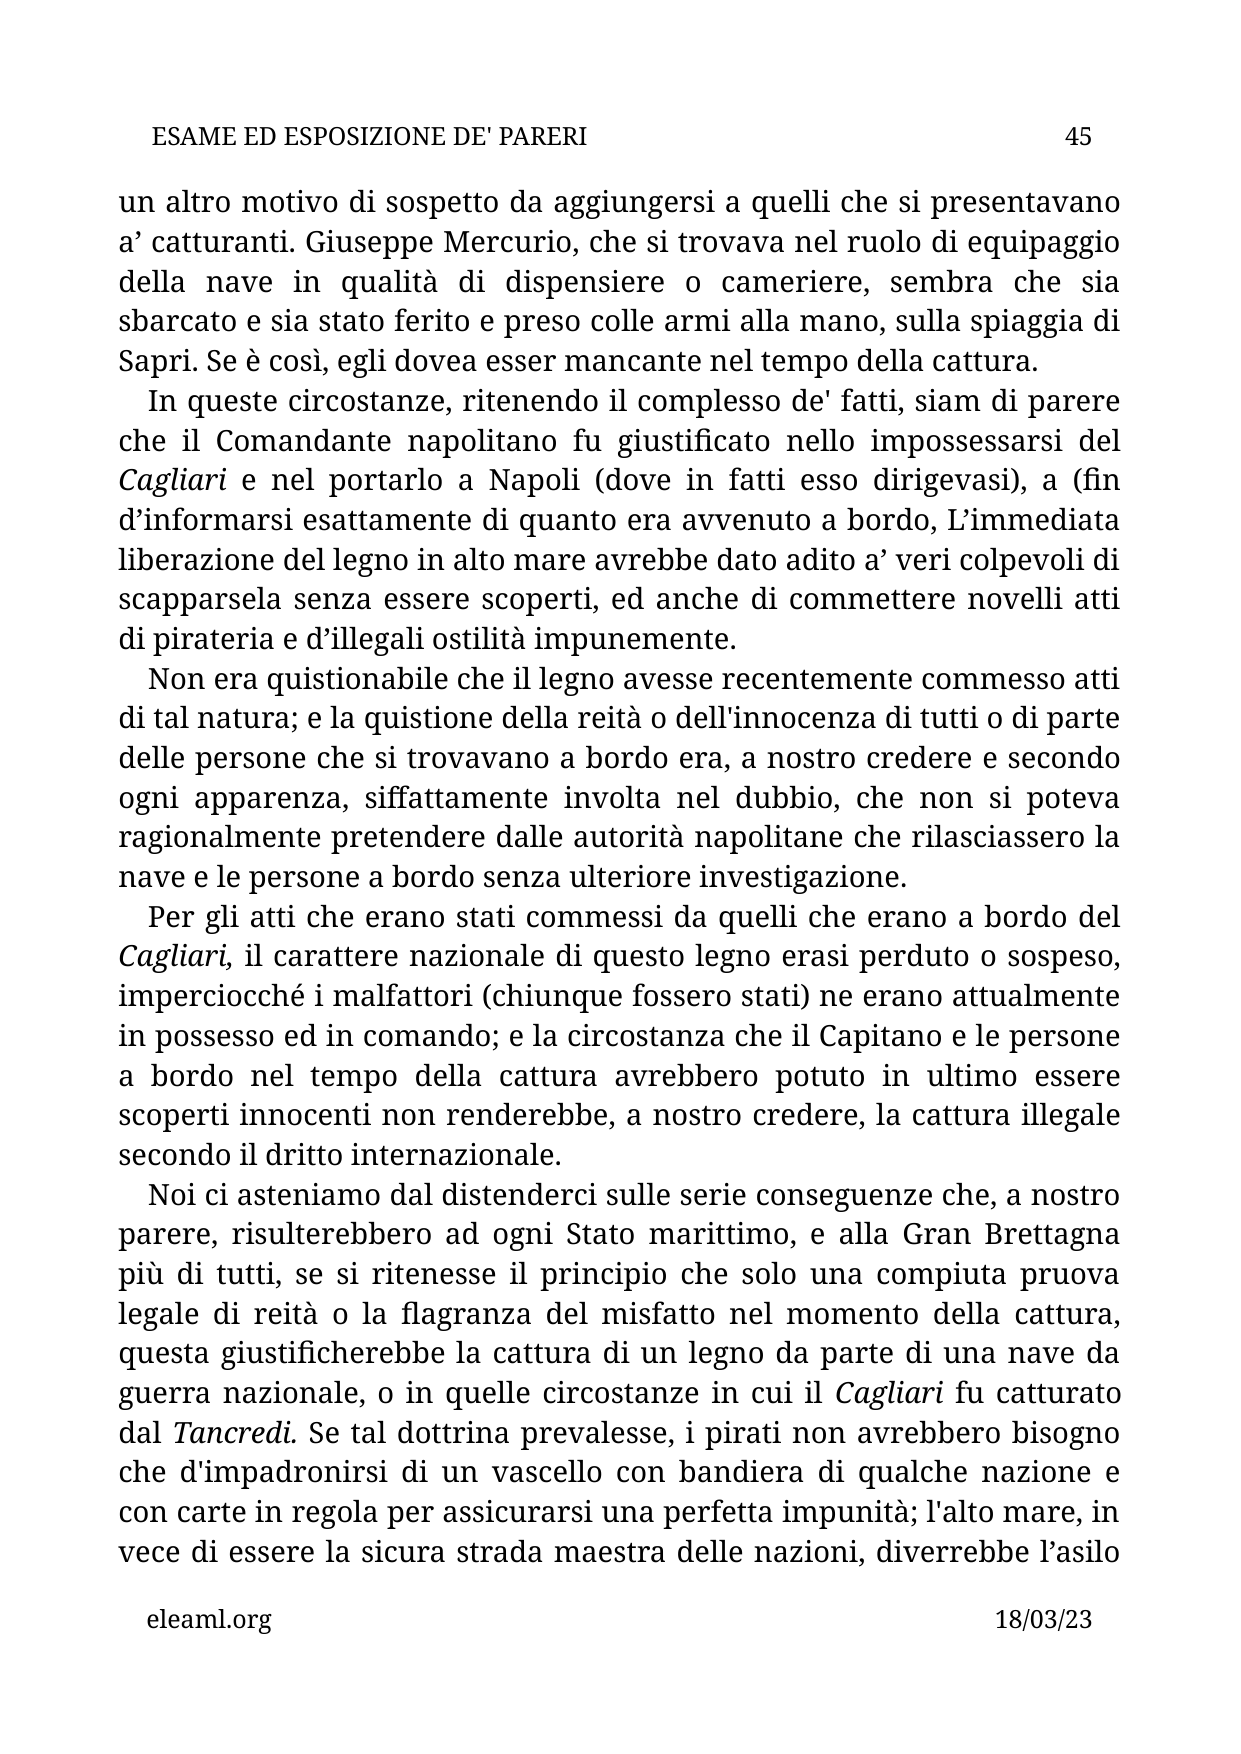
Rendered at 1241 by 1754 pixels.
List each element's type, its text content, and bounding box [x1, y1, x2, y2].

text Non era quistionabile che il legno avesse recentemente commesso atti di tal natura; e la quistione della reità o dell'innocenza di tutti o di parte delle persone che si trovavano a bordo era, a nostro credere e secondo ogni apparenza, siffattamente involta nel dubbio, che non si poteva ragionalmente pretendere dalle autorità napolitane che rilasciassero la nave e le persone a bordo senza ulteriore investigazione. [118, 658, 1122, 896]
text In queste circostanze, ritenendo il complesso de' fatti, siam di parere che il Comandante napolitano fu giustificato nello impossessarsi del Cagliari e nel portarlo a Napoli (dove in fatti esso dirigevasi), a (fin d’informarsi esattamente di quanto era avvenuto a bordo, L’immediata liberazione del legno in alto mare avrebbe dato adito a’ veri colpevoli di scapparsela senza essere scoperti, ed anche di commettere novelli atti di pirateria e d’illegali ostilità impunemente. [118, 380, 1122, 658]
text Per gli atti che erano stati commessi da quelli che erano a bordo del Cagliari, il carattere nazionale di questo legno erasi perduto o sospeso, imperciocché i malfattori (chiunque fossero stati) ne erano attualmente in possesso ed in comando; e la circostanza che il Capitano e le persone a bordo nel tempo della cattura avrebbero potuto in ultimo essere scoperti innocenti non renderebbe, a nostro credere, la cattura illegale secondo il dritto internazionale. [118, 896, 1122, 1174]
text un altro motivo di sospetto da aggiungersi a quelli che si presentavano a’ catturanti. Giuseppe Mercurio, che si trovava nel ruolo di equipaggio della nave in qualità di dispensiere o cameriere, sembra che sia sbarcato e sia stato ferito e preso colle armi alla mano, sulla spiaggia di Sapri. Se è così, egli dovea esser mancante nel tempo della cattura. [118, 182, 1122, 380]
text Noi ci asteniamo dal distenderci sulle serie conseguenze che, a nostro parere, risulterebbero ad ogni Stato marittimo, e alla Gran Brettagna più di tutti, se si ritenesse il principio che solo una compiuta pruova legale di reità o la flagranza del misfatto nel momento della cattura, questa giustificherebbe la cattura di un legno da parte di una nave da guerra nazionale, o in quelle circostanze in cui il Cagliari fu catturato dal Tancredi. Se tal dottrina prevalesse, i pirati non avrebbero bisogno che d'impadronirsi di un vascello con bandiera di qualche nazione e con carte in regola per assicurarsi una perfetta impunità; l'alto mare, in vece di essere la sicura strada maestra delle nazioni, diverrebbe l’asilo [118, 1174, 1122, 1571]
